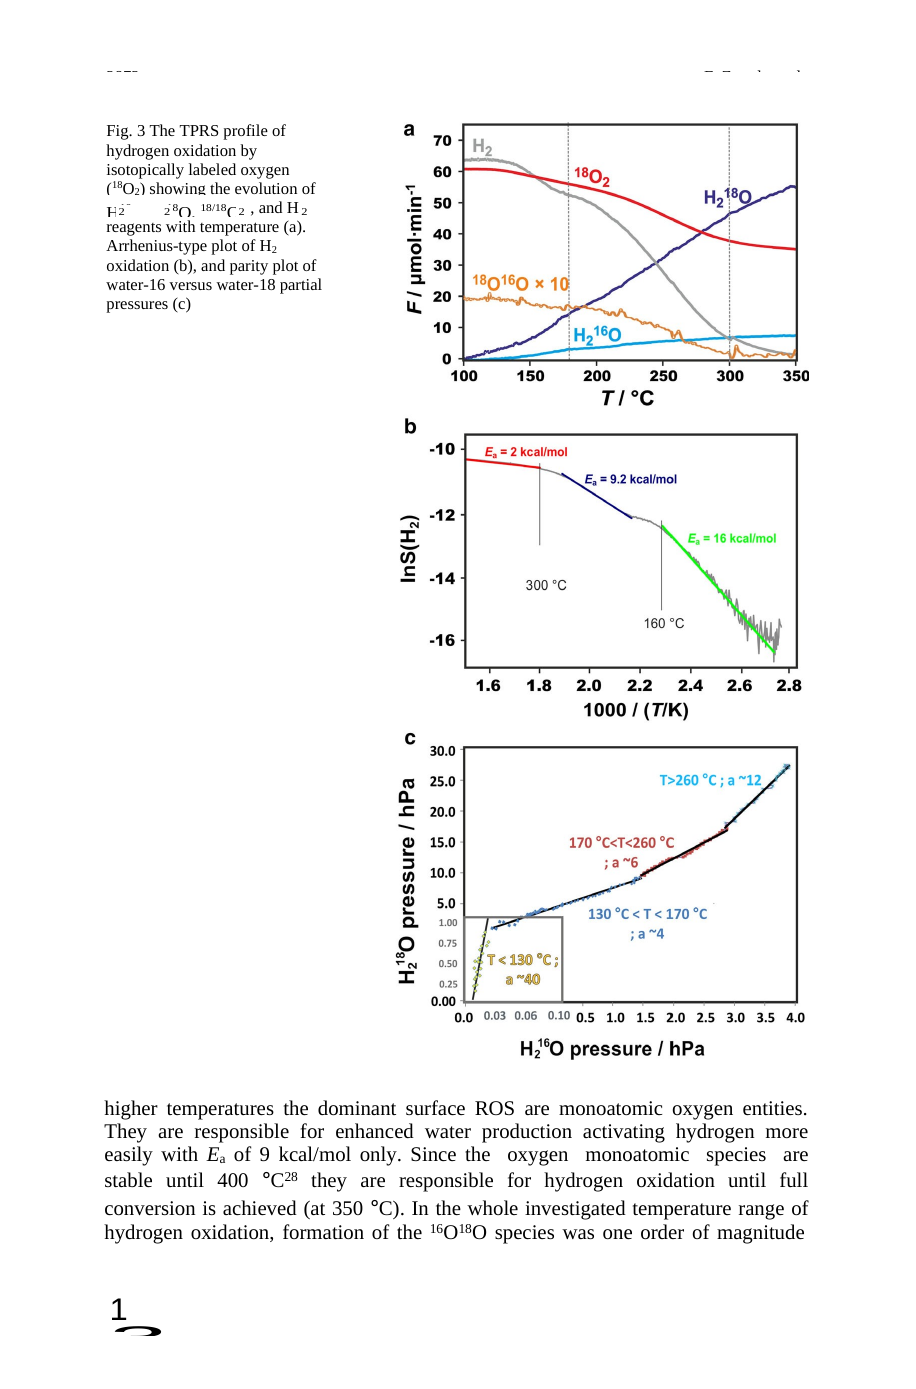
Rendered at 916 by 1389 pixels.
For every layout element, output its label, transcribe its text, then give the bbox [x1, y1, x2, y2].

text , and H [250, 198, 303, 217]
text H16O, H18O, 18/18O [106, 196, 240, 217]
text reagents with temperature (a). Arrhenius-type plot of H2 oxidation (b), and parity plot of water-16 versus water-18 partial pressures (c) [106, 217, 325, 313]
text 2872 [106, 68, 141, 72]
text 1 3 [109, 1298, 194, 1336]
text 2 2 [118, 206, 172, 217]
text 2 [238, 206, 247, 217]
text F. Zasada et al. [704, 68, 811, 86]
text higher temperatures the dominant surface ROS are monoatomic oxygen entities. They are responsible for enhanced water production activating hydrogen more easily with Ea of 9 kcal/mol only. Since the oxygen monoatomic species are stable until 400 °C28 they are responsible for hydrogen oxidation until full conversion is achieved (at 350 °C). In the whole investigated temperature range of hydrogen oxidation, formation of the 16O18O species was one order of magnitude [104, 1097, 809, 1244]
text Fig. 3 The TPRS profile of hydrogen oxidation by isotopically labeled oxygen (18O2) showing the evolution of [106, 121, 325, 198]
text 2 [301, 206, 309, 217]
